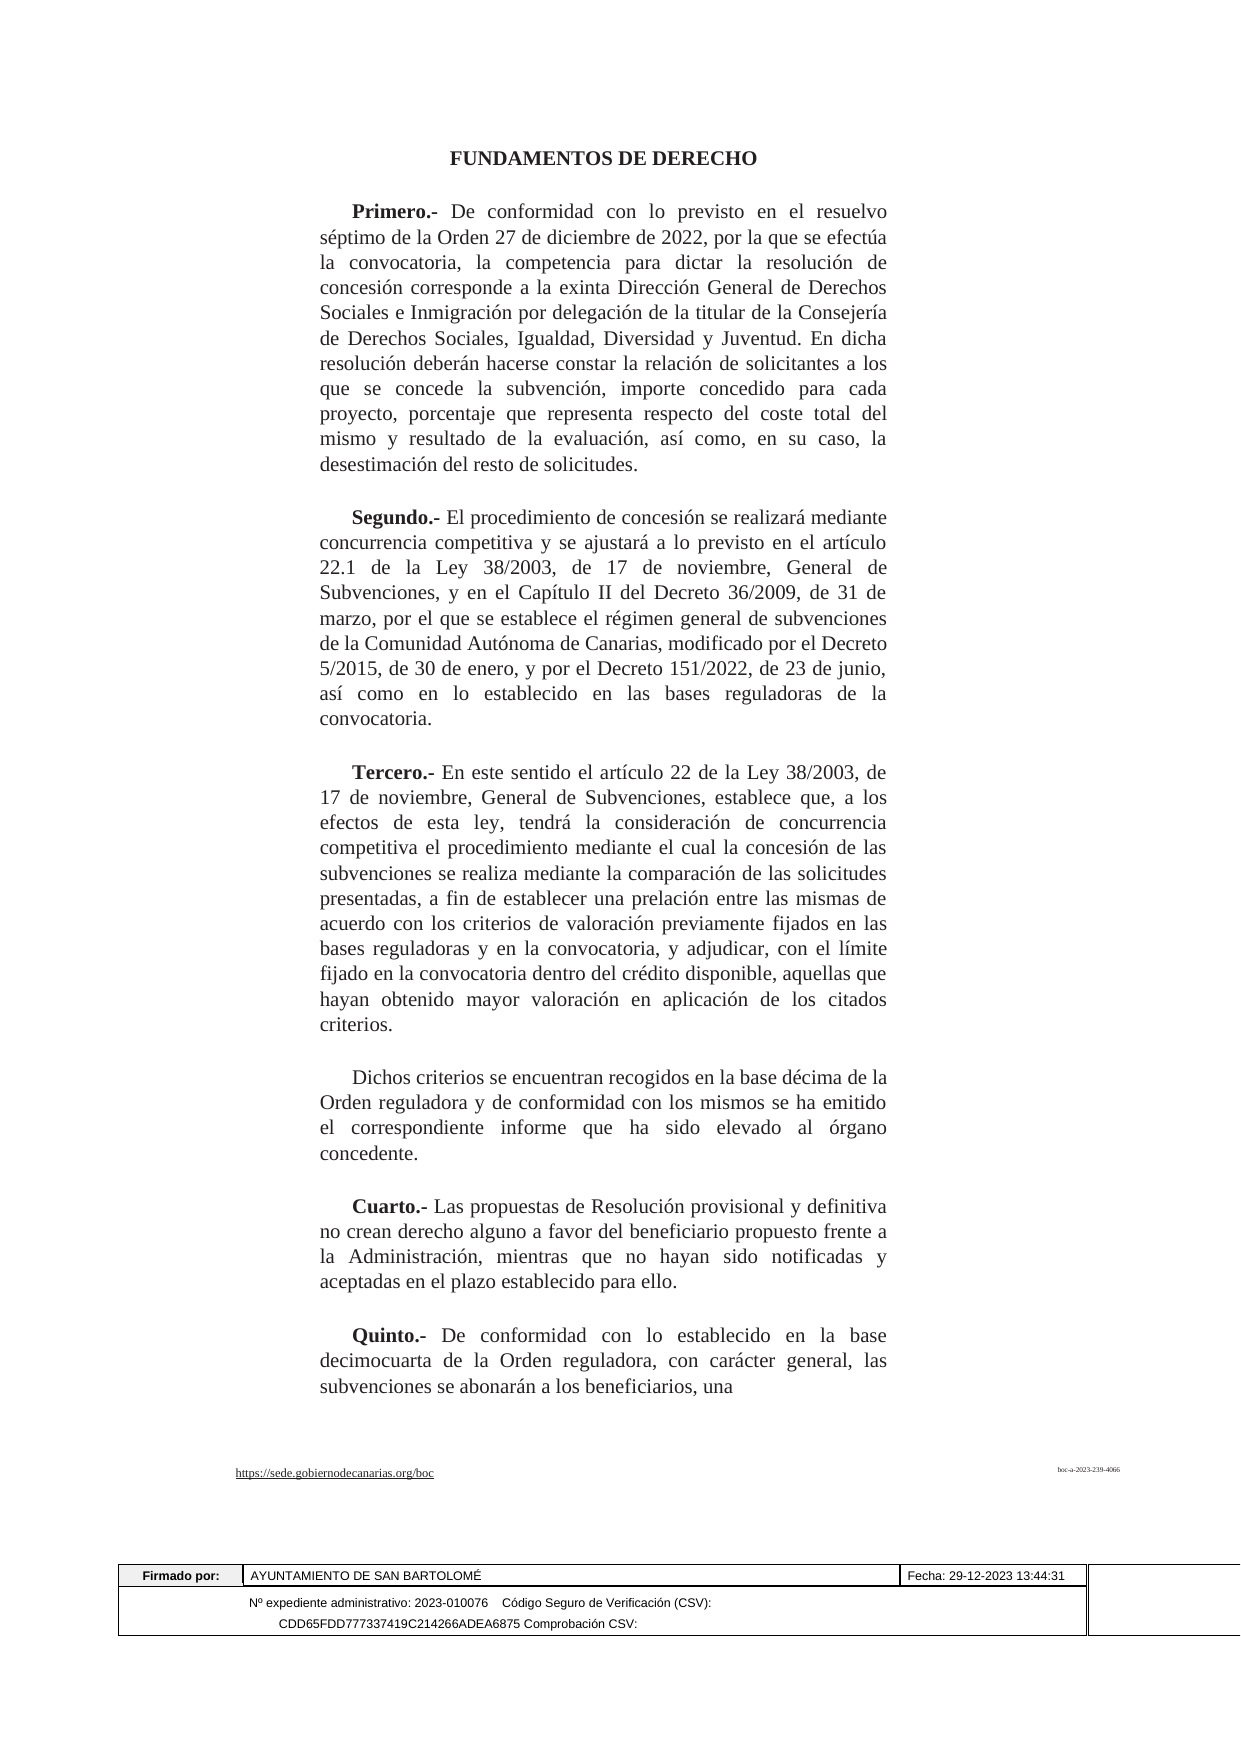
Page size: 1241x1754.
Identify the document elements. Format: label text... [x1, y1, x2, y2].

table_cell Nº expediente administrativo: 2023-010076 Código Seguro de Verificación (CSV): CDD65FDD777337419C214266ADEA6875 Comprobación CSV: [119, 1587, 1086, 1635]
table_header [1089, 1565, 1240, 1635]
text Segundo.- El procedimiento de concesión se realizará mediante concurrencia competitiva y se ajustará a lo previsto en el artículo 22.1 de la Ley 38/2003, de 17 de noviembre, General de Subvenciones, y en el Capítulo II del Decreto 36/2009, de 31 de marzo, por el que se establece el régimen general de subvenciones de la Comunidad Autónoma de Canarias, modificado por el Decreto 5/2015, de 30 de enero, y por el Decreto 151/2022, de 23 de junio, así como en lo establecido en las bases reguladoras de la convocatoria. [319, 505, 888, 730]
table_header Firmado por: [119, 1565, 242, 1583]
text https://sede.gobiernodecanarias.org/boc boc-a-2023-239-4066 [235, 1466, 1122, 1480]
table_header Fecha: 29-12-2023 13:44:31 [901, 1565, 1086, 1585]
text Quinto.- De conformidad con lo establecido en la base decimocuarta de la Orden reguladora, con carácter general, las subvenciones se abonarán a los beneficiarios, una [319, 1323, 888, 1398]
text FUNDAMENTOS DE DERECHO [378, 146, 828, 170]
text Primero.- De conformidad con lo previsto en el resuelvo séptimo de la Orden 27 de diciembre de 2022, por la que se efectúa la convocatoria, la competencia para dictar la resolución de concesión corresponde a la exinta Dirección General de Derechos Sociales e Inmigración por delegación de la titular de la Consejería de Derechos Sociales, Igualdad, Diversidad y Juventud. En dicha resolución deberán hacerse constar la relación de solicitantes a los que se concede la subvención, importe concedido para cada proyecto, porcentaje que representa respecto del coste total del mismo y resultado de la evaluación, así como, en su caso, la desestimación del resto de solicitudes. [319, 199, 888, 476]
table_header AYUNTAMIENTO DE SAN BARTOLOMÉ [244, 1565, 899, 1585]
text Dichos criterios se encuentran recogidos en la base décima de la Orden reguladora y de conformidad con los mismos se ha emitido el correspondiente informe que ha sido elevado al órgano concedente. [319, 1065, 888, 1164]
text Cuarto.- Las propuestas de Resolución provisional y definitiva no crean derecho alguno a favor del beneficiario propuesto frente a la Administración, mientras que no hayan sido notificadas y aceptadas en el plazo establecido para ello. [319, 1194, 888, 1293]
text Tercero.- En este sentido el artículo 22 de la Ley 38/2003, de 17 de noviembre, General de Subvenciones, establece que, a los efectos de esta ley, tendrá la consideración de concurrencia competitiva el procedimiento mediante el cual la concesión de las subvenciones se realiza mediante la comparación de las solicitudes presentadas, a fin de establecer una prelación entre las mismas de acuerdo con los criterios de valoración previamente fijados en las bases reguladoras y en la convocatoria, y adjudicar, con el límite fijado en la convocatoria dentro del crédito disponible, aquellas que hayan obtenido mayor valoración en aplicación de los citados criterios. [319, 759, 888, 1036]
